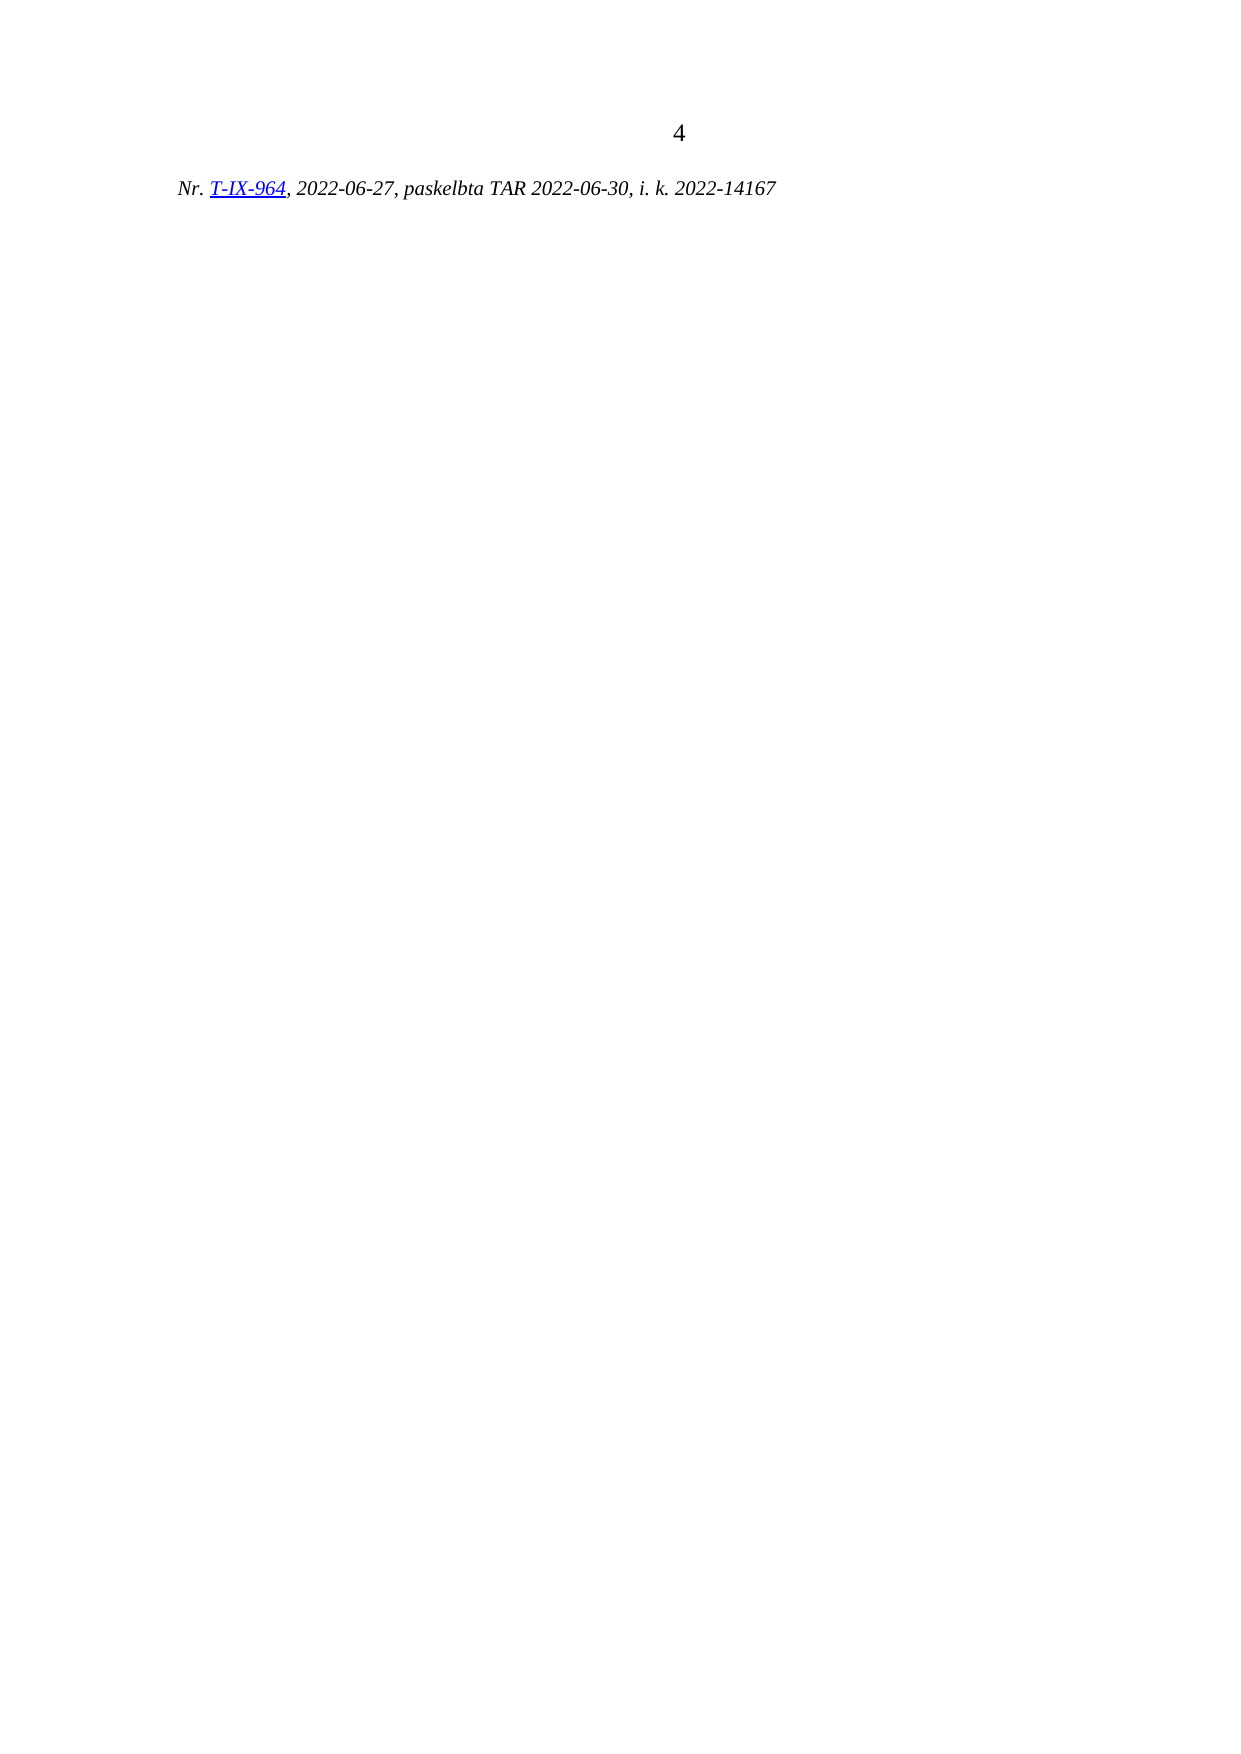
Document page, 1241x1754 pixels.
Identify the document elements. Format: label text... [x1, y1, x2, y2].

text Nr. T-IX-964, 2022-06-27, paskelbta TAR 2022-06-30, i. k. 2022-14167 [177, 176, 1181, 200]
